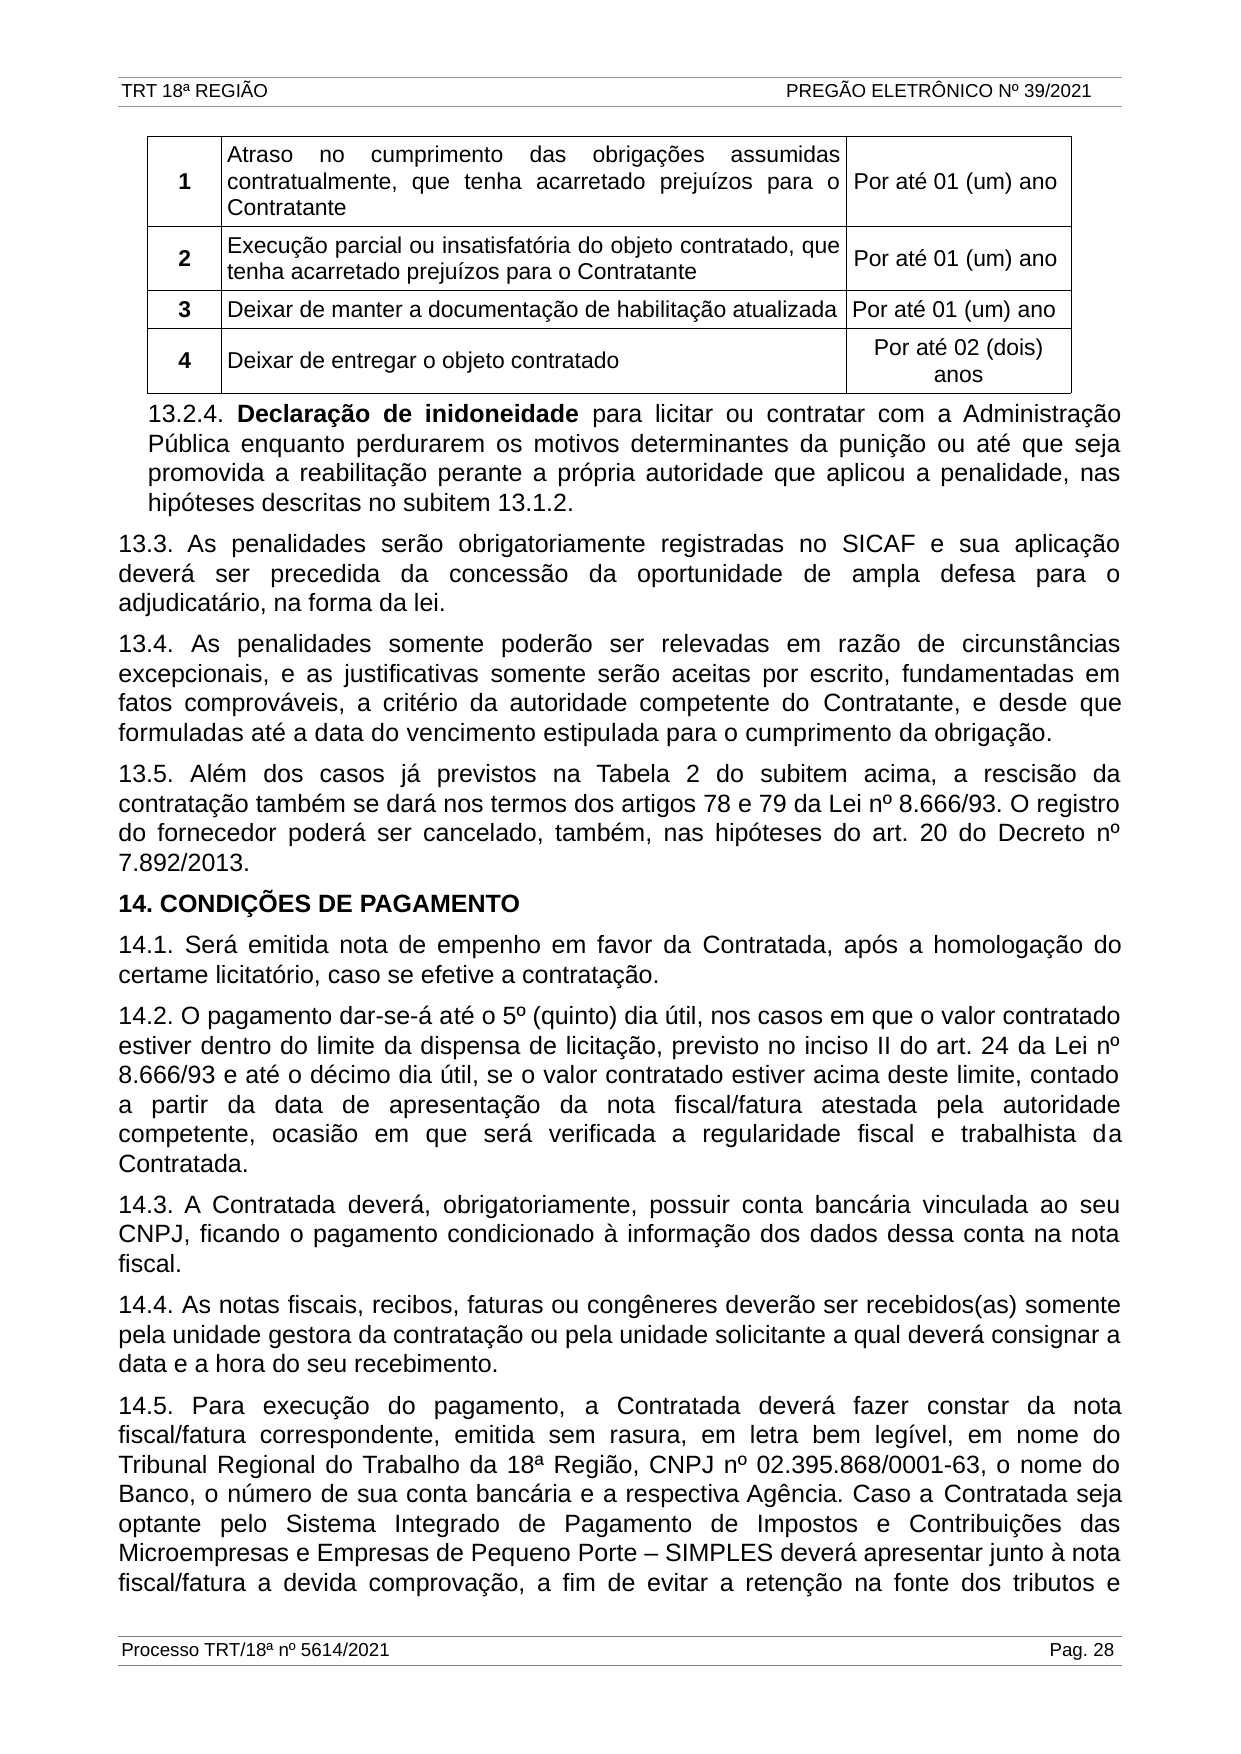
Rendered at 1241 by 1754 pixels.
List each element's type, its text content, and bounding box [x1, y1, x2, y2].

table_cell 3 [148, 291, 221, 328]
text 14.3. A Contratada deverá, obrigatoriamente, possuir conta bancária vinculada ao seu CNPJ, ficando o pagamento condicionado à informação dos dados dessa conta na nota fiscal. [118, 1189, 1122, 1278]
text 13.4. As penalidades somente poderão ser relevadas em razão de circunstâncias excepcionais, e as justificativas somente serão aceitas por escrito, fundamentadas em fatos comprováveis, a critério da autoridade competente do Contratante, e desde que formuladas até a data do vencimento estipulada para o cumprimento da obrigação. [118, 629, 1122, 747]
table_cell Execução parcial ou insatisfatória do objeto contratado, que tenha acarretado prejuízos para o Contratante [222, 227, 846, 290]
text 14. CONDIÇÕES DE PAGAMENTO [118, 888, 1122, 918]
table_cell Deixar de entregar o objeto contratado [222, 329, 846, 393]
text 14.2. O pagamento dar-se-á até o 5º (quinto) dia útil, nos casos em que o valor contratado estiver dentro do limite da dispensa de licitação, previsto no inciso II do art. 24 da Lei nº 8.666/93 e até o décimo dia útil, se o valor contratado estiver acima deste limite, contado a partir da data de apresentação da nota fiscal/fatura atestada pela autoridade competente, ocasião em que será verificada a regularidade fiscal e trabalhista da Contratada. [118, 1001, 1122, 1177]
text 13.5. Além dos casos já previstos na Tabela 2 do subitem acima, a rescisão da contratação também se dará nos termos dos artigos 78 e 79 da Lei nº 8.666/93. O registro do fornecedor poderá ser cancelado, também, nas hipóteses do art. 20 do Decreto nº 7.892/2013. [118, 758, 1122, 876]
text 14.1. Será emitida nota de empenho em favor da Contratada, após a homologação do certame licitatório, caso se efetive a contratação. [118, 930, 1122, 989]
table_cell 4 [148, 329, 221, 393]
table_cell Atraso no cumprimento das obrigações assumidas contratualmente, que tenha acarretado prejuízos para o Contratante [222, 137, 846, 226]
table_cell Por até 01 (um) ano [847, 137, 1071, 226]
table_cell Por até 01 (um) ano [847, 227, 1071, 290]
text 14.5. Para execução do pagamento, a Contratada deverá fazer constar da nota fiscal/fatura correspondente, emitida sem rasura, em letra bem legível, em nome do Tribunal Regional do Trabalho da 18ª Região, CNPJ nº 02.395.868/0001-63, o nome do Banco, o número de sua conta bancária e a respectiva Agência. Caso a Contratada seja optante pelo Sistema Integrado de Pagamento de Impostos e Contribuições das Microempresas e Empresas de Pequeno Porte – SIMPLES deverá apresentar junto à nota fiscal/fatura a devida comprovação, a fim de evitar a retenção na fonte dos tributos e [118, 1390, 1122, 1596]
table_cell Por até 01 (um) ano [847, 291, 1071, 328]
table_cell 2 [148, 227, 221, 290]
text 13.3. As penalidades serão obrigatoriamente registradas no SICAF e sua aplicação deverá ser precedida da concessão da oportunidade de ampla defesa para o adjudicatário, na forma da lei. [118, 528, 1122, 617]
table_cell 1 [148, 137, 221, 226]
text 13.2.4. Declaração de inidoneidade para licitar ou contratar com a Administração Pública enquanto perdurarem os motivos determinantes da punição ou até que seja promovida a reabilitação perante a própria autoridade que aplicou a penalidade, nas hipóteses descritas no subitem 13.1.2. [148, 399, 1122, 517]
table_cell Deixar de manter a documentação de habilitação atualizada [222, 291, 846, 328]
text 14.4. As notas fiscais, recibos, faturas ou congêneres deverão ser recebidos(as) somente pela unidade gestora da contratação ou pela unidade solicitante a qual deverá consignar a data e a hora do seu recebimento. [118, 1289, 1122, 1378]
table_cell Por até 02 (dois) anos [847, 329, 1071, 393]
